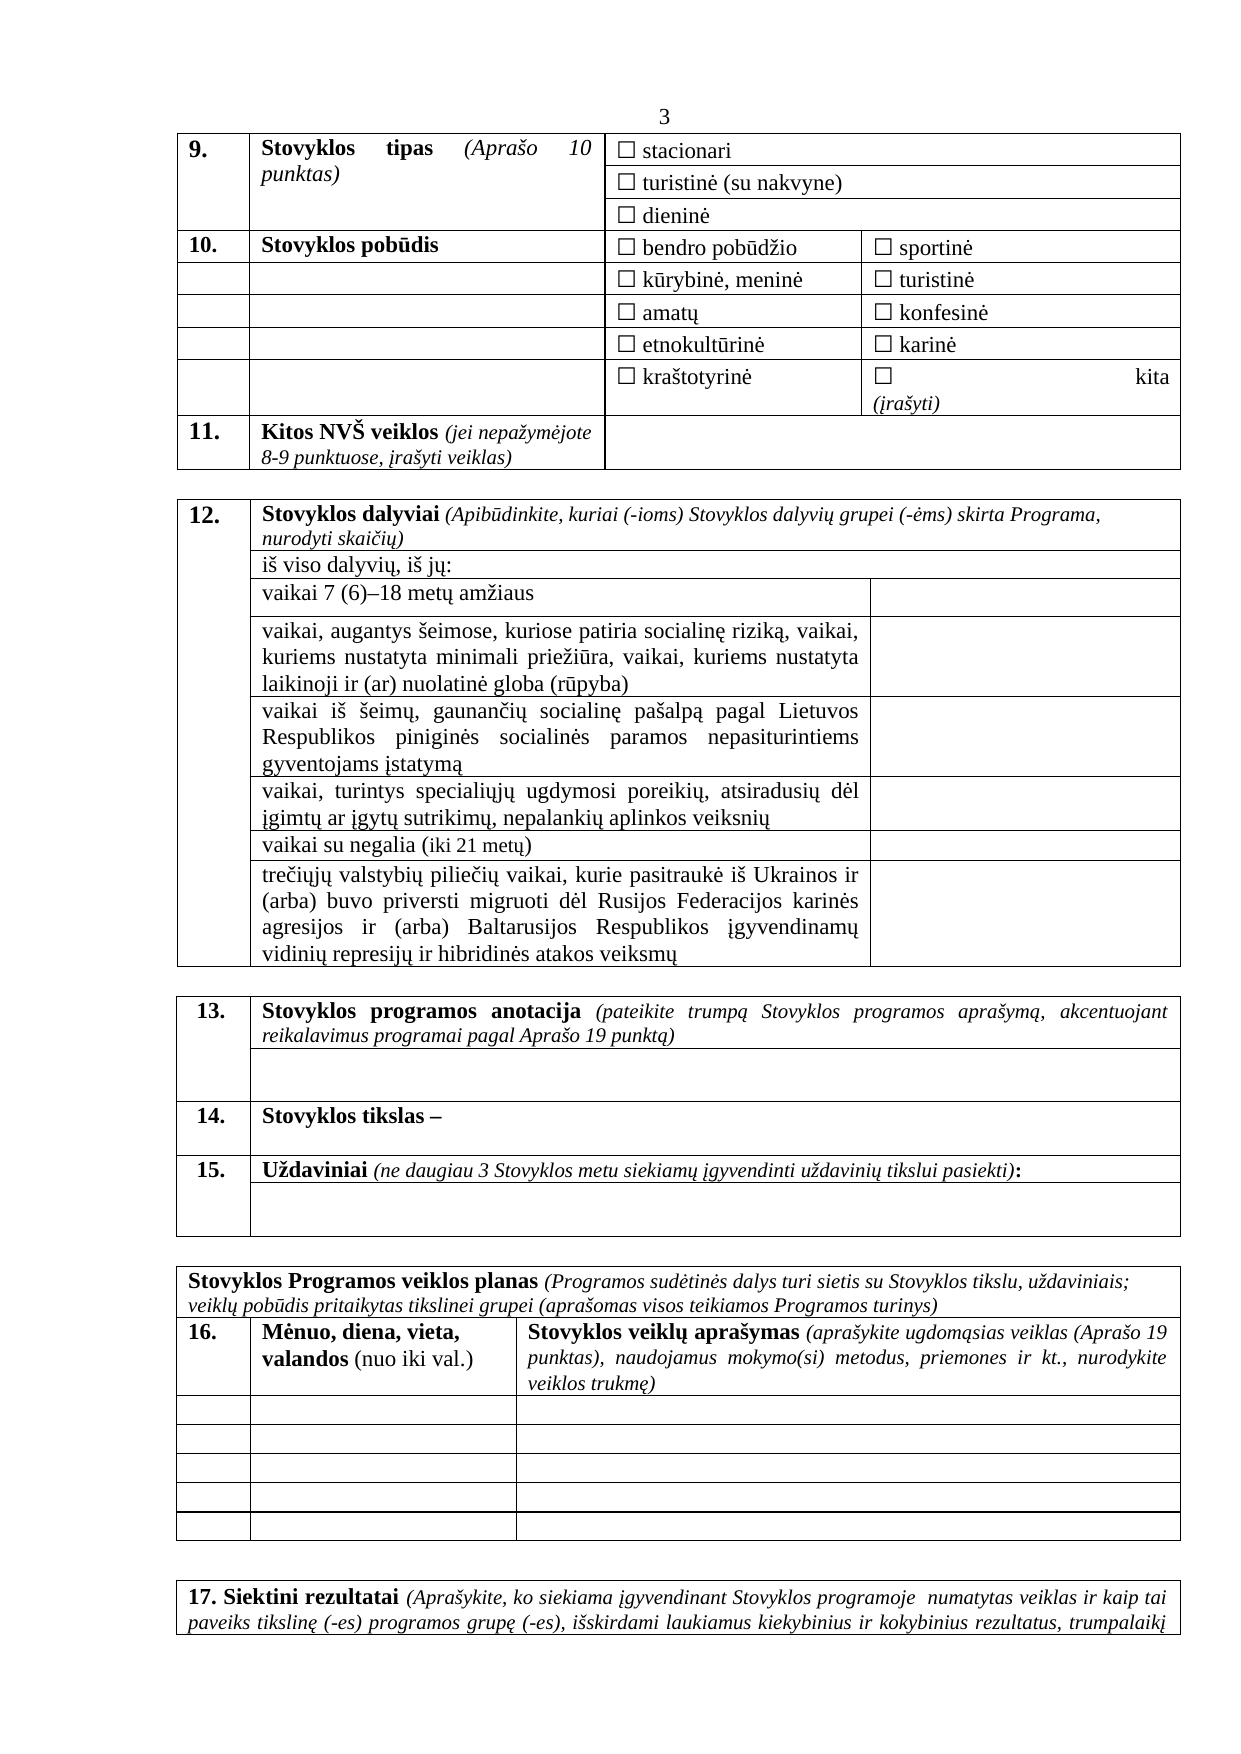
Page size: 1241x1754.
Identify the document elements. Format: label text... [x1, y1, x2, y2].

table_cell [251, 1396, 516, 1424]
table_cell [251, 1183, 1180, 1236]
table_cell [517, 1396, 1180, 1424]
table_cell [251, 1425, 516, 1453]
table_cell [177, 1425, 250, 1453]
table_cell ☐ karinė [862, 328, 1180, 359]
table_cell trečiųjų valstybių piliečių vaikai, kurie pasitraukė iš Ukrainos ir (arba) buvo priversti migruoti dėl Rusijos Federacijos karinės agresijos ir (arba) Baltarusijos Respublikos įgyvendinamų vidinių represijų ir hibridinės atakos veiksmų [251, 861, 870, 966]
table_cell [606, 416, 1180, 469]
table_cell [871, 697, 1180, 776]
table_cell 11. [178, 416, 249, 469]
table_header Stovyklos programos anotacija (pateikite trumpą Stovyklos programos aprašymą, akcentuojant reikalavimus programai pagal Aprašo 19 punktą) [251, 997, 1180, 1047]
table_cell 16. [177, 1318, 250, 1395]
table_header ☐ stacionari [606, 134, 1180, 165]
table_cell [871, 861, 1180, 966]
table_cell 10. [178, 231, 249, 262]
table_cell [251, 1049, 1180, 1101]
table_cell ☐ kraštotyrinė [606, 360, 861, 415]
table_cell ☐ amatų [606, 295, 861, 327]
table_header 9. [178, 134, 249, 230]
table_cell [871, 617, 1180, 696]
table_header 17. Siektini rezultatai (Aprašykite, ko siekiama įgyvendinant Stovyklos programoje numatytas veiklas ir kaip tai paveiks tikslinę (-es) programos grupę (-es), išskirdami laukiamus kiekybinius ir kokybinius rezultatus, trumpalaikį [177, 1581, 1180, 1634]
table_cell ☐ konfesinė [862, 295, 1180, 327]
table_cell vaikai su negalia (iki 21 metų) [251, 831, 870, 860]
table_cell [177, 1396, 250, 1424]
table_cell ☐ dieninė [606, 199, 1180, 230]
table_cell [517, 1513, 1180, 1540]
table_cell iš viso dalyvių, iš jų: [251, 551, 1180, 578]
table_cell Stovyklos tikslas – [251, 1102, 1180, 1155]
table_cell [251, 1454, 516, 1482]
table_cell [250, 360, 604, 415]
table_cell [517, 1454, 1180, 1482]
table_header 13. [177, 997, 250, 1101]
table_cell 15. [177, 1156, 250, 1236]
table_cell [178, 328, 249, 359]
table_cell [250, 263, 604, 294]
table_cell Stovyklos pobūdis [250, 231, 604, 262]
table_header Stovyklos dalyviai (Apibūdinkite, kuriai (-ioms) Stovyklos dalyvių grupei (-ėms) skirta Programa, nurodyti skaičių) [251, 500, 1180, 550]
table_cell ☐ kita (įrašyti) [862, 360, 1180, 415]
table_cell [250, 328, 604, 359]
table_cell [871, 777, 1180, 830]
table_cell ☐ etnokultūrinė [606, 328, 861, 359]
table_cell vaikai, augantys šeimose, kuriose patiria socialinę riziką, vaikai, kuriems nustatyta minimali priežiūra, vaikai, kuriems nustatyta laikinoji ir (ar) nuolatinė globa (rūpyba) [251, 617, 870, 696]
table_cell [871, 831, 1180, 860]
table_cell [517, 1425, 1180, 1453]
table_cell 14. [177, 1102, 250, 1155]
table_cell ☐ kūrybinė, meninė [606, 263, 861, 294]
table_cell Uždaviniai (ne daugiau 3 Stovyklos metu siekiamų įgyvendinti uždavinių tikslui pasiekti): [251, 1156, 1180, 1182]
table_cell [517, 1483, 1180, 1511]
table_cell Mėnuo, diena, vieta, valandos (nuo iki val.) [251, 1318, 516, 1395]
table_cell [251, 1483, 516, 1511]
table_cell [250, 295, 604, 327]
table_cell vaikai iš šeimų, gaunančių socialinę pašalpą pagal Lietuvos Respublikos piniginės socialinės paramos nepasiturintiems gyventojams įstatymą [251, 697, 870, 776]
table_cell ☐ bendro pobūdžio [606, 231, 861, 262]
table_cell [177, 1483, 250, 1511]
table_cell [177, 1454, 250, 1482]
table_cell ☐ turistinė (su nakvyne) [606, 166, 1180, 197]
table_cell ☐ turistinė [862, 263, 1180, 294]
table_header Stovyklos tipas (Aprašo 10 punktas) [250, 134, 604, 230]
table_cell [871, 579, 1180, 616]
table_cell [178, 295, 249, 327]
table_cell Kitos NVŠ veiklos (jei nepažymėjote 8-9 punktuose, įrašyti veiklas) [250, 416, 604, 469]
table_cell ☐ sportinė [862, 231, 1180, 262]
table_cell [177, 1513, 250, 1540]
table_cell [251, 1513, 516, 1540]
table_header Stovyklos Programos veiklos planas (Programos sudėtinės dalys turi sietis su Stovyklos tikslu, uždaviniais; veiklų pobūdis pritaikytas tikslinei grupei (aprašomas visos teikiamos Programos turinys) [177, 1267, 1180, 1317]
table_cell vaikai 7 (6)–18 metų amžiaus [251, 579, 870, 616]
table_cell [178, 263, 249, 294]
table_cell vaikai, turintys specialiųjų ugdymosi poreikių, atsiradusių dėl įgimtų ar įgytų sutrikimų, nepalankių aplinkos veiksnių [251, 777, 870, 830]
table_header 12. [178, 500, 250, 966]
table_cell [178, 360, 249, 415]
table_cell Stovyklos veiklų aprašymas (aprašykite ugdomąsias veiklas (Aprašo 19 punktas), naudojamus mokymo(si) metodus, priemones ir kt., nurodykite veiklos trukmę) [517, 1318, 1180, 1395]
